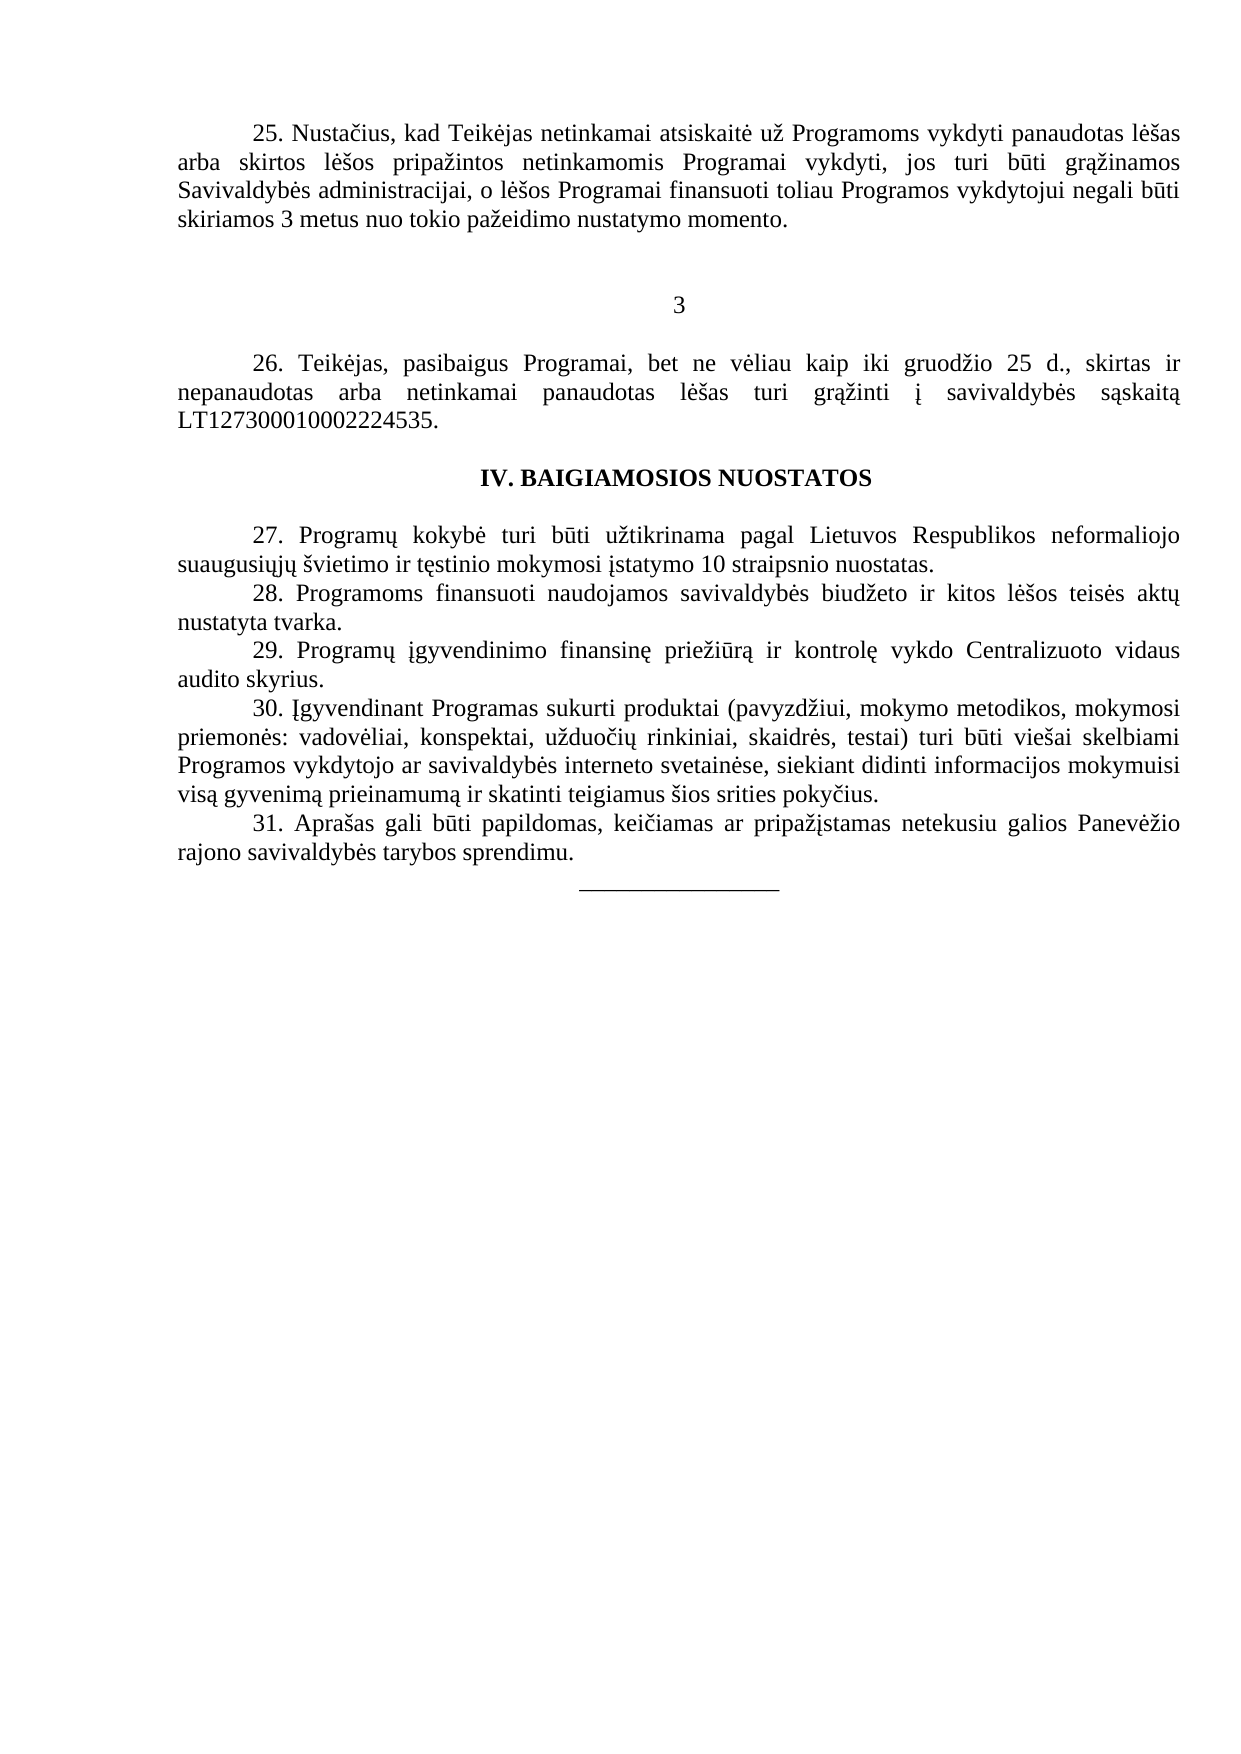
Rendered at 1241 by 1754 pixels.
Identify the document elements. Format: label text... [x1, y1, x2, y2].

text 3 [177, 291, 1181, 319]
text 27. Programų kokybė turi būti užtikrinama pagal Lietuvos Respublikos neformaliojo suaugusiųjų švietimo ir tęstinio mokymosi įstatymo 10 straipsnio nuostatas. [177, 521, 1181, 578]
text 29. Programų įgyvendinimo finansinę priežiūrą ir kontrolę vykdo Centralizuoto vidaus audito skyrius. [177, 636, 1181, 693]
text 31. Aprašas gali būti papildomas, keičiamas ar pripažįstamas netekusiu galios Panevėžio rajono savivaldybės tarybos sprendimu. [177, 808, 1181, 866]
text IV. BAIGIAMOSIOS NUOSTATOS [177, 463, 1181, 492]
text 26. Teikėjas, pasibaigus Programai, bet ne vėliau kaip iki gruodžio 25 d., skirtas ir nepanaudotas arba netinkamai panaudotas lėšas turi grąžinti į savivaldybės sąskaitą LT127300010002224535. [177, 348, 1181, 434]
text 28. Programoms finansuoti naudojamos savivaldybės biudžeto ir kitos lėšos teisės aktų nustatyta tvarka. [177, 578, 1181, 636]
text 30. Įgyvendinant Programas sukurti produktai (pavyzdžiui, mokymo metodikos, mokymosi priemonės: vadovėliai, konspektai, užduočių rinkiniai, skaidrės, testai) turi būti viešai skelbiami Programos vykdytojo ar savivaldybės interneto svetainėse, siekiant didinti informacijos mokymuisi visą gyvenimą prieinamumą ir skatinti teigiamus šios srities pokyčius. [177, 693, 1181, 808]
text ________________ [177, 866, 1181, 894]
text 25. Nustačius, kad Teikėjas netinkamai atsiskaitė už Programoms vykdyti panaudotas lėšas arba skirtos lėšos pripažintos netinkamomis Programai vykdyti, jos turi būti grąžinamos Savivaldybės administracijai, o lėšos Programai finansuoti toliau Programos vykdytojui negali būti skiriamos 3 metus nuo tokio pažeidimo nustatymo momento. [177, 118, 1181, 233]
